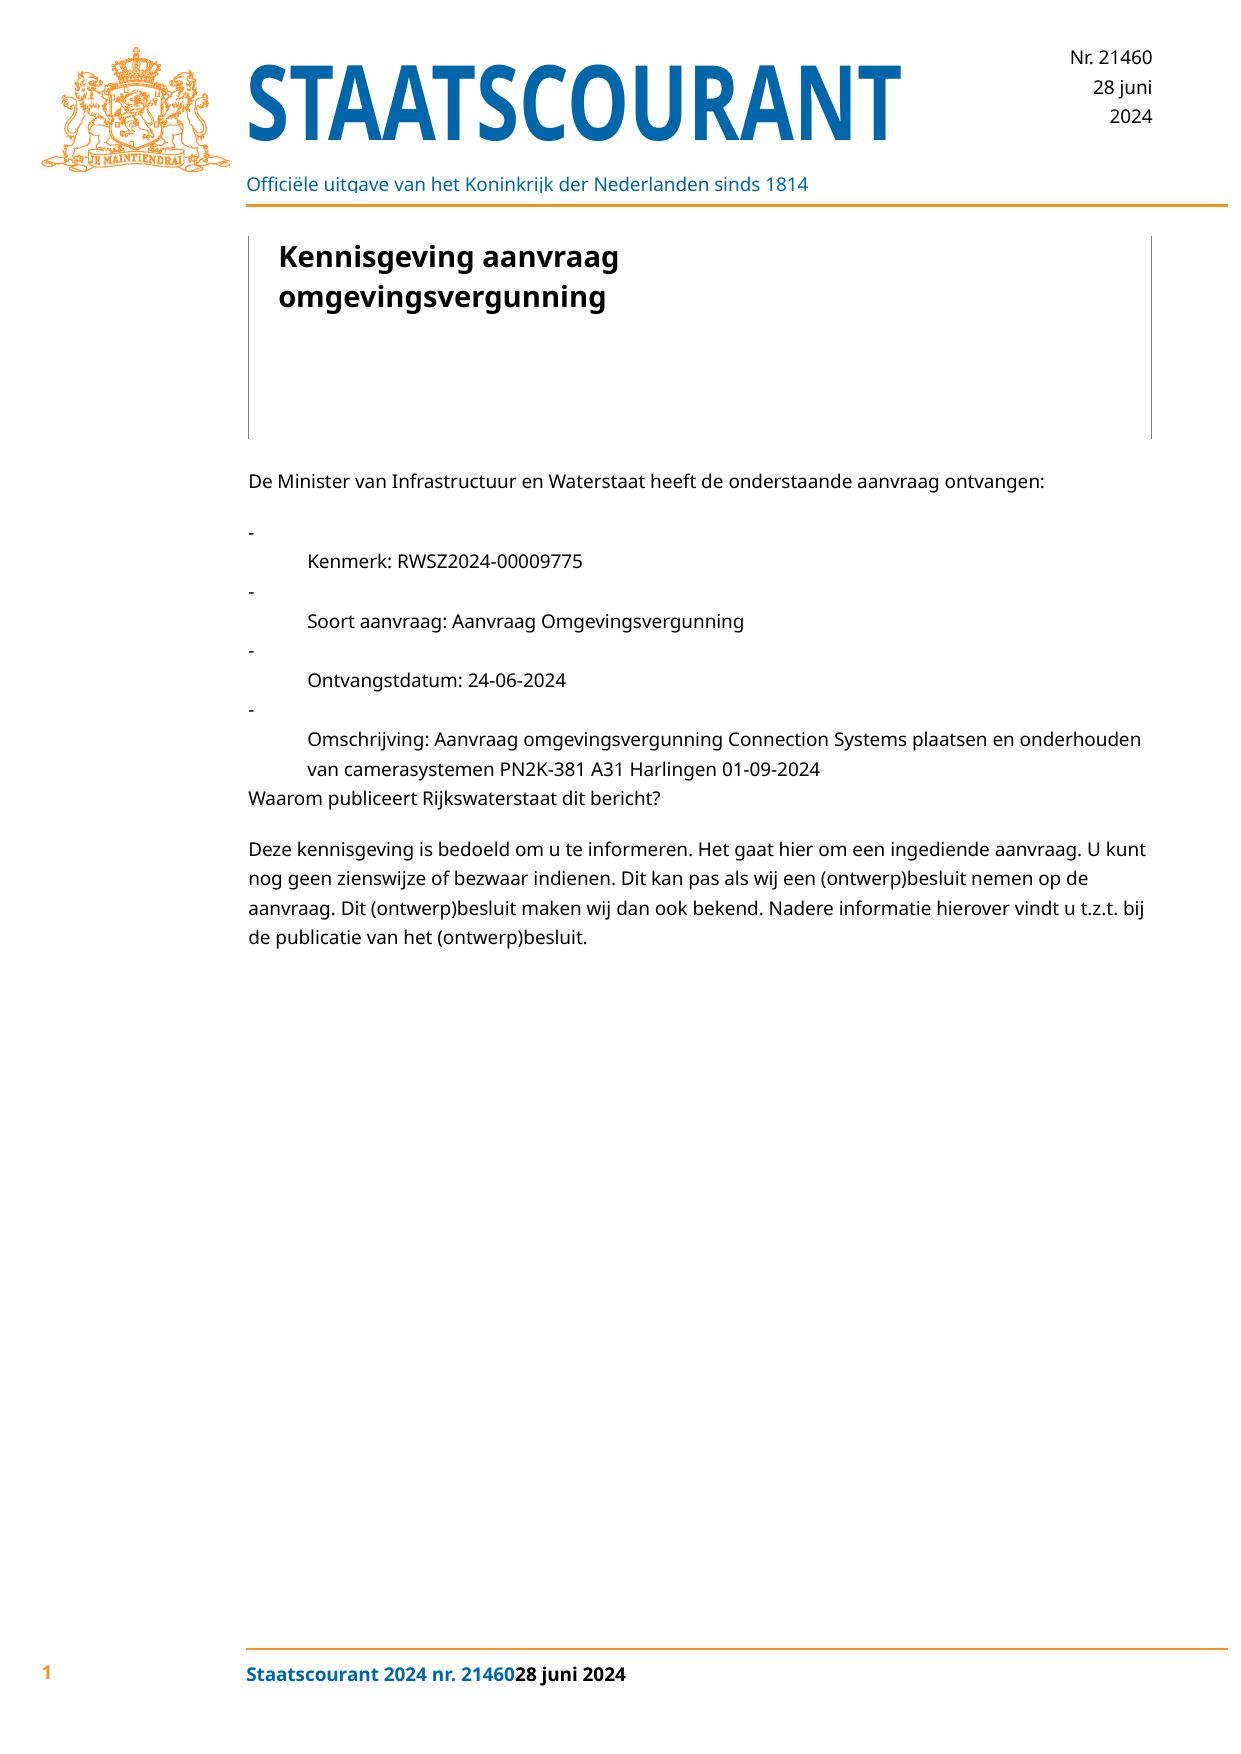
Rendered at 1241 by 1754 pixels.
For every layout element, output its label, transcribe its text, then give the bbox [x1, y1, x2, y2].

list Ontvangstdatum: 24-06-2024 [248, 667, 1152, 693]
table_header [1090, 236, 1151, 413]
list Soort aanvraag: Aanvraag Omgevingsvergunning [248, 608, 1152, 633]
picture [912, 236, 1090, 414]
text Deze kennisgeving is bedoeld om u te informeren. Het gaat hier om een ingediende aanvraag. U kunt nog geen zienswijze of bezwaar indienen. Dit kan pas als wij een (ontwerp)besluit nemen op de aanvraag. Dit (ontwerp)besluit maken wij dan ook bekend. Nadere informatie hierover vindt u t.z.t. bij de publicatie van het (ontwerp)besluit. [248, 836, 1152, 950]
text Waarom publiceert Rijkswaterstaat dit bericht? [248, 785, 1152, 811]
picture [41, 47, 231, 172]
text De Minister van Infrastructuur en Waterstaat heeft de onderstaande aanvraag ontvangen: [248, 469, 1152, 494]
list Omschrijving: Aanvraag omgevingsvergunning Connection Systems plaatsen en onderhouden van camerasystemen PN2K-381 A31 Harlingen 01-09-2024 [248, 726, 1152, 781]
table_header Kennisgeving aanvraag omgevingsvergunning [249, 236, 850, 439]
list Kenmerk: RWSZ2024-00009775 [248, 549, 1152, 574]
table_header [850, 236, 912, 413]
table_header [850, 414, 1151, 439]
